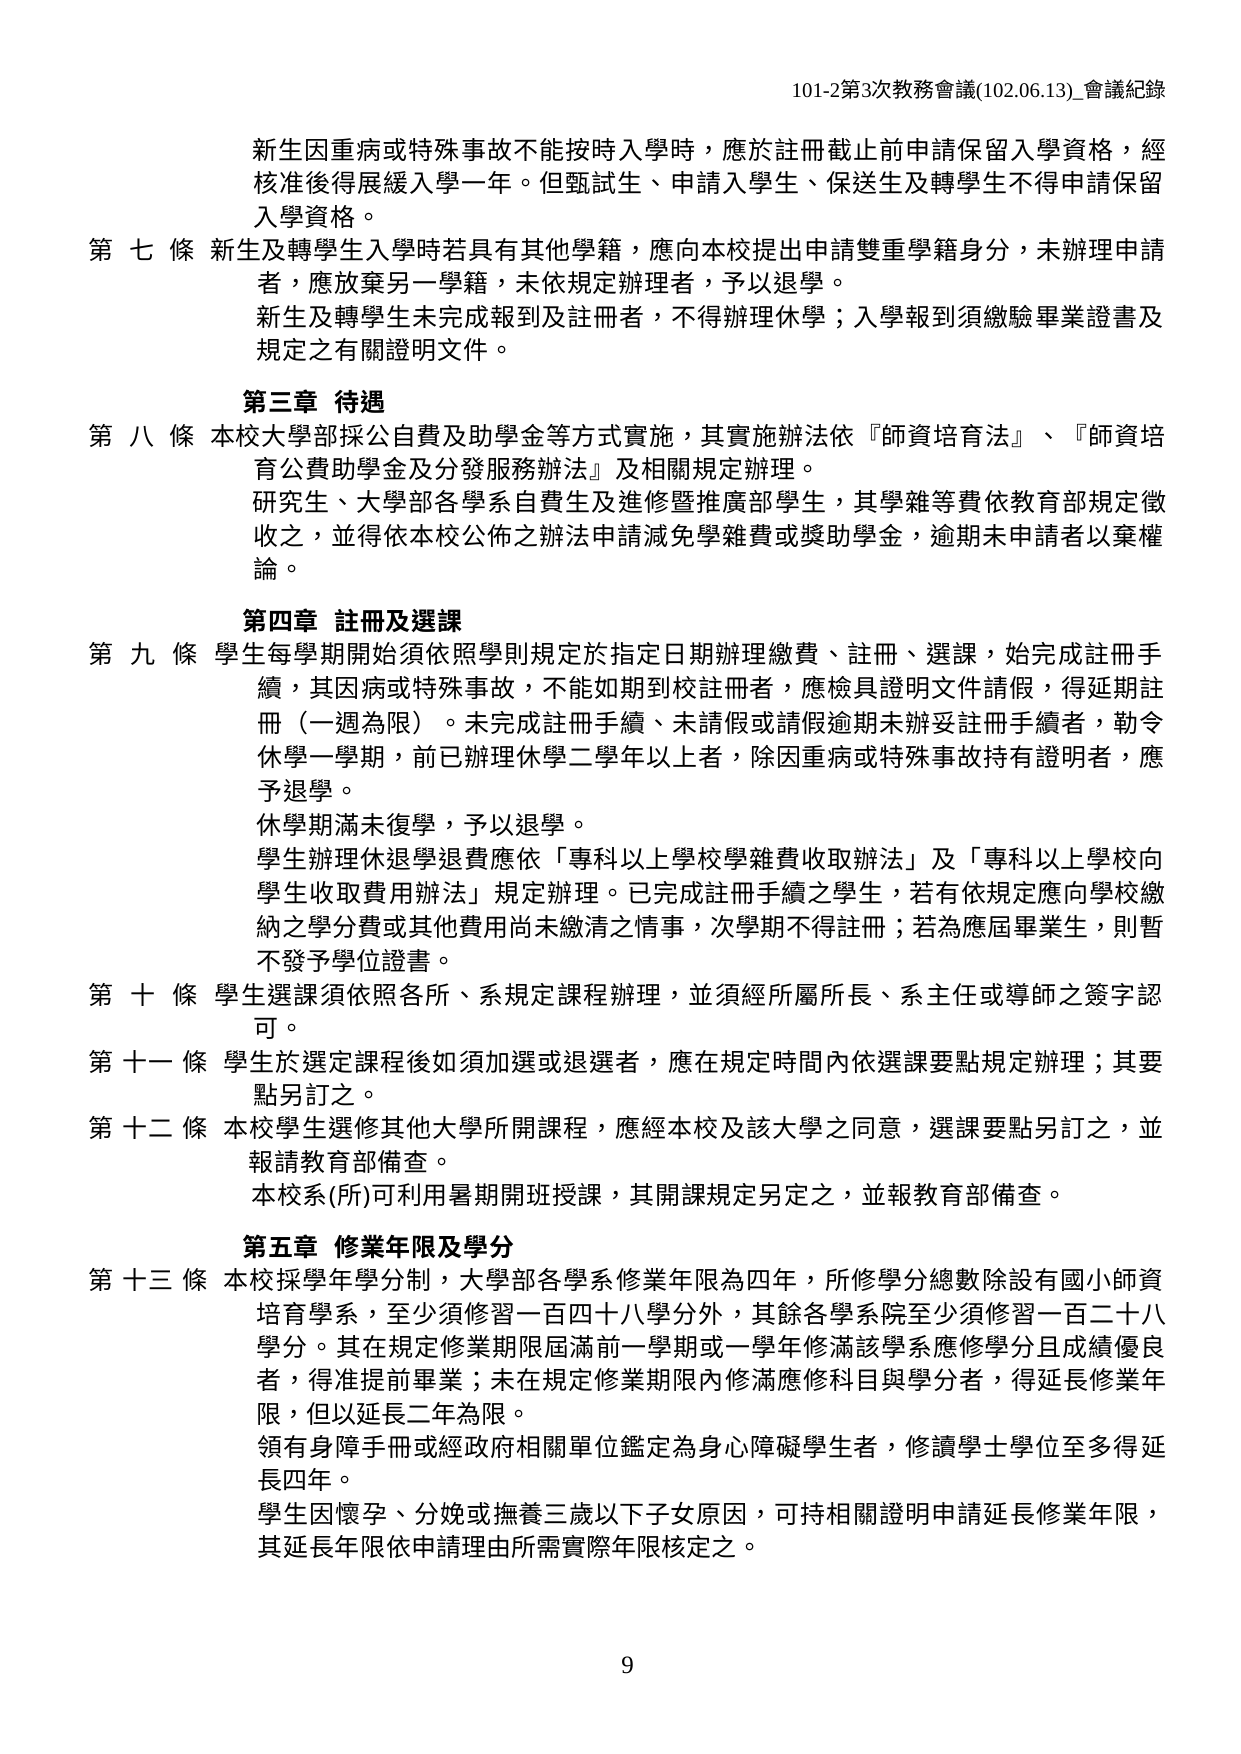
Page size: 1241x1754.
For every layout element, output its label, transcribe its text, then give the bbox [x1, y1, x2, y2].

text 第 九 條 學生每學期開始須依照學則規定於指定日期辦理繳費、註冊、選課，始完成註冊手續，其因病或特殊事故，不能如期到校註冊者，應檢具證明文件請假，得延期註冊（一週為限）。未完成註冊手續、未請假或請假逾期未辦妥註冊手續者，勒令休學一學期，前已辦理休學二學年以上者，除因重病或特殊事故持有證明者，應予退學。 [88, 637, 1166, 807]
text 本校系(所)可利用暑期開班授課，其開課規定另定之，並報教育部備查。 [251, 1178, 1166, 1211]
text 第 十二 條 本校學生選修其他大學所開課程，應經本校及該大學之同意，選課要點另訂之，並報請教育部備查。 [88, 1111, 1166, 1178]
text 第 八 條 本校大學部採公自費及助學金等方式實施，其實施辦法依『師資培育法』、『師資培育公費助學金及分發服務辦法』及相關規定辦理。 [88, 418, 1166, 485]
text 學生辦理休退學退費應依「專科以上學校學雜費收取辦法」及「專科以上學校向學生收取費用辦法」規定辦理。已完成註冊手續之學生，若有依規定應向學校繳納之學分費或其他費用尚未繳清之情事，次學期不得註冊；若為應屆畢業生，則暫不發予學位證書。 [257, 841, 1166, 978]
text 第 十 條 學生選課須依照各所、系規定課程辦理，並須經所屬所長、系主任或導師之簽字認可。 [88, 978, 1166, 1044]
text 第四章 註冊及選課 [242, 604, 1166, 637]
text 研究生、大學部各學系自費生及進修暨推廣部學生，其學雜等費依教育部規定徵收之，並得依本校公佈之辦法申請減免學雜費或獎助學金，逾期未申請者以棄權論。 [252, 485, 1166, 585]
text 第 十一 條 學生於選定課程後如須加選或退選者，應在規定時間內依選課要點規定辦理；其要點另訂之。 [88, 1044, 1166, 1111]
text 新生及轉學生未完成報到及註冊者，不得辦理休學；入學報到須繳驗畢業證書及規定之有關證明文件。 [257, 299, 1166, 366]
text 第三章 待遇 [242, 385, 1166, 418]
text 第五章 修業年限及學分 [242, 1230, 1166, 1263]
text 學生因懷孕、分娩或撫養三歲以下子女原因，可持相關證明申請延長修業年限，其延長年限依申請理由所需實際年限核定之。 [257, 1496, 1166, 1563]
text 休學期滿未復學，予以退學。 [257, 807, 1166, 841]
text 領有身障手冊或經政府相關單位鑑定為身心障礙學生者，修讀學士學位至多得延長四年。 [257, 1430, 1166, 1496]
text 第 十三 條 本校採學年學分制，大學部各學系修業年限為四年，所修學分總數除設有國小師資培育學系，至少須修習一百四十八學分外，其餘各學系院至少須修習一百二十八學分。其在規定修業期限屆滿前一學期或一學年修滿該學系應修學分且成績優良者，得准提前畢業；未在規定修業期限內修滿應修科目與學分者，得延長修業年限，但以延長二年為限。 [88, 1263, 1166, 1430]
text 第 七 條 新生及轉學生入學時若具有其他學籍，應向本校提出申請雙重學籍身分，未辦理申請者，應放棄另一學籍，未依規定辦理者，予以退學。 [88, 233, 1166, 299]
text 新生因重病或特殊事故不能按時入學時，應於註冊截止前申請保留入學資格，經核准後得展緩入學一年。但甄試生、申請入學生、保送生及轉學生不得申請保留入學資格。 [252, 133, 1166, 233]
